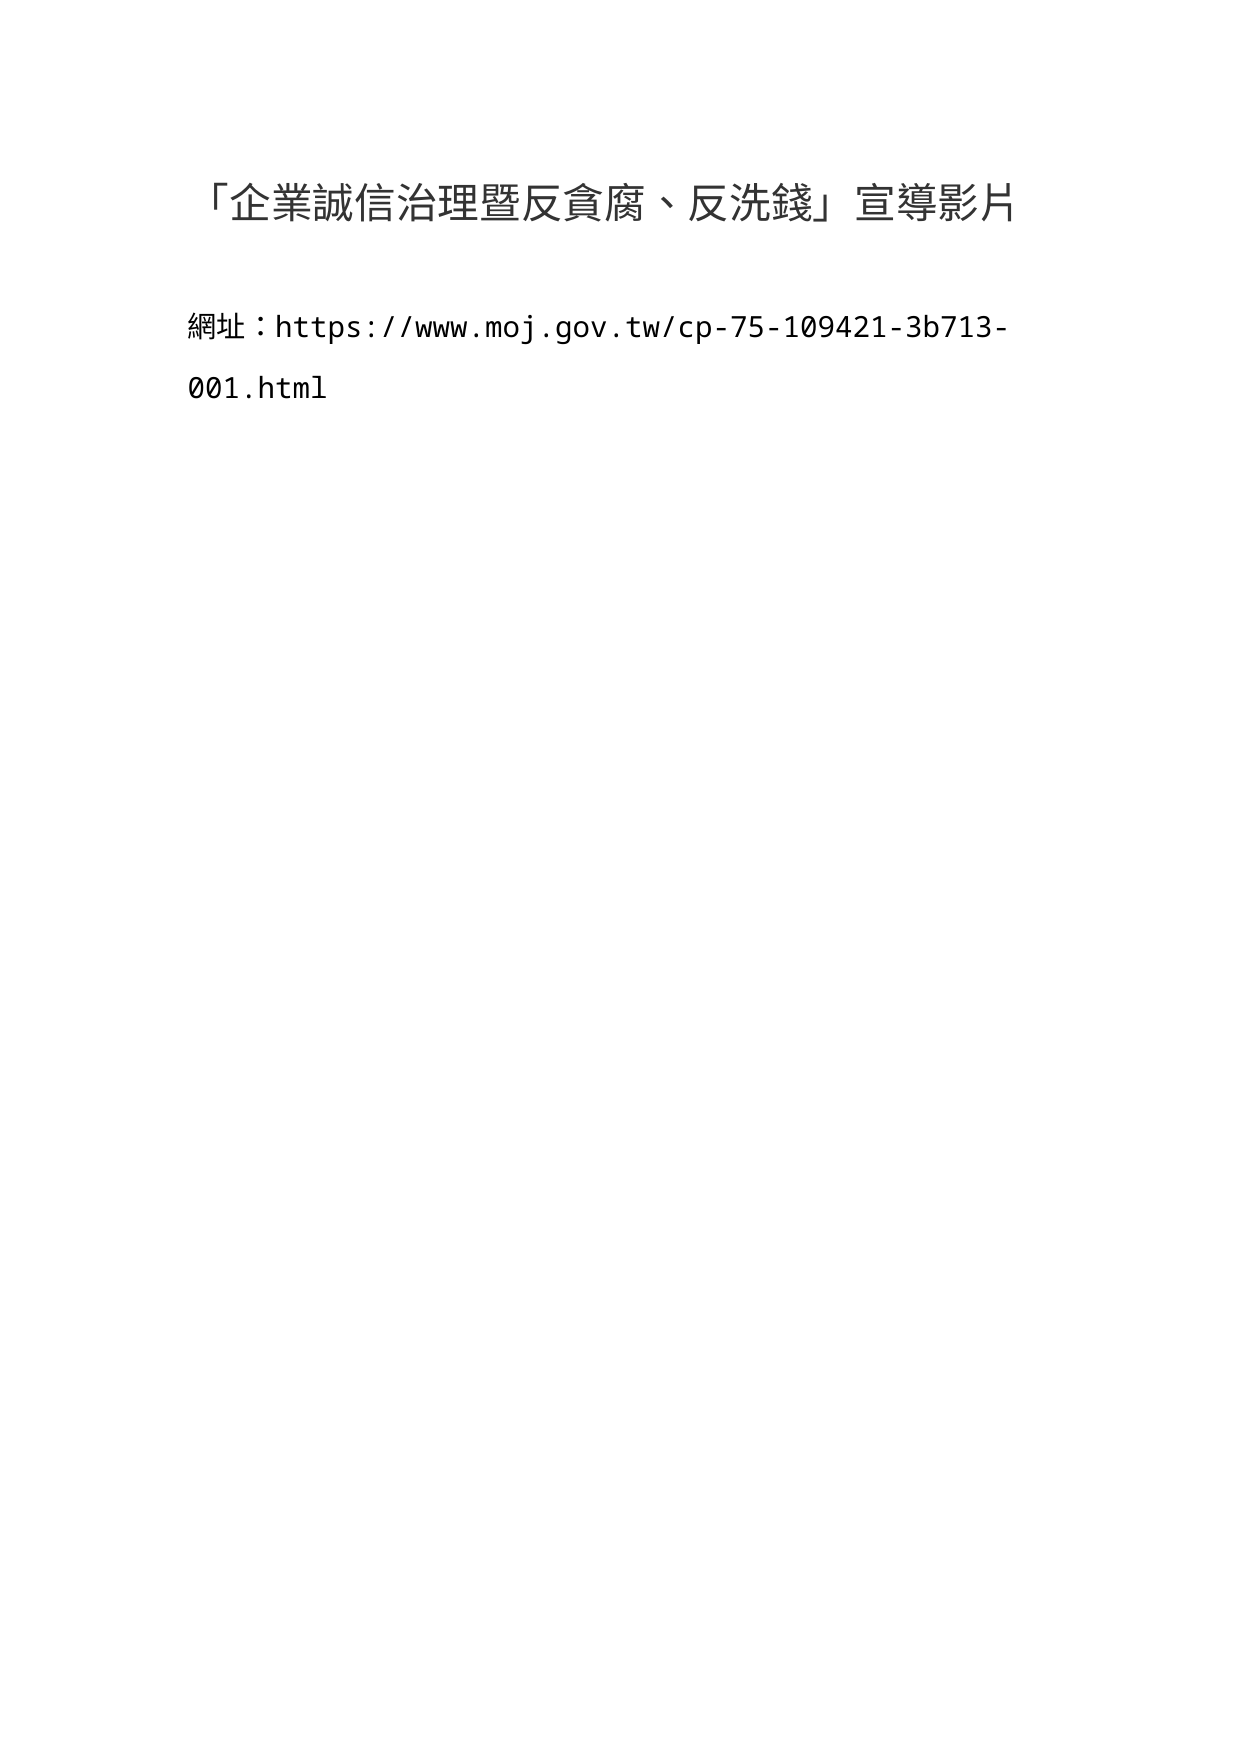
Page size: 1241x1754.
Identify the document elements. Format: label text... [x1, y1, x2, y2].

text 網址：https://www.moj.gov.tw/cp-75-109421-3b713-001.html [187, 283, 1053, 408]
text 「企業誠信治理暨反貪腐、反洗錢」宣導影片 [187, 158, 1053, 221]
